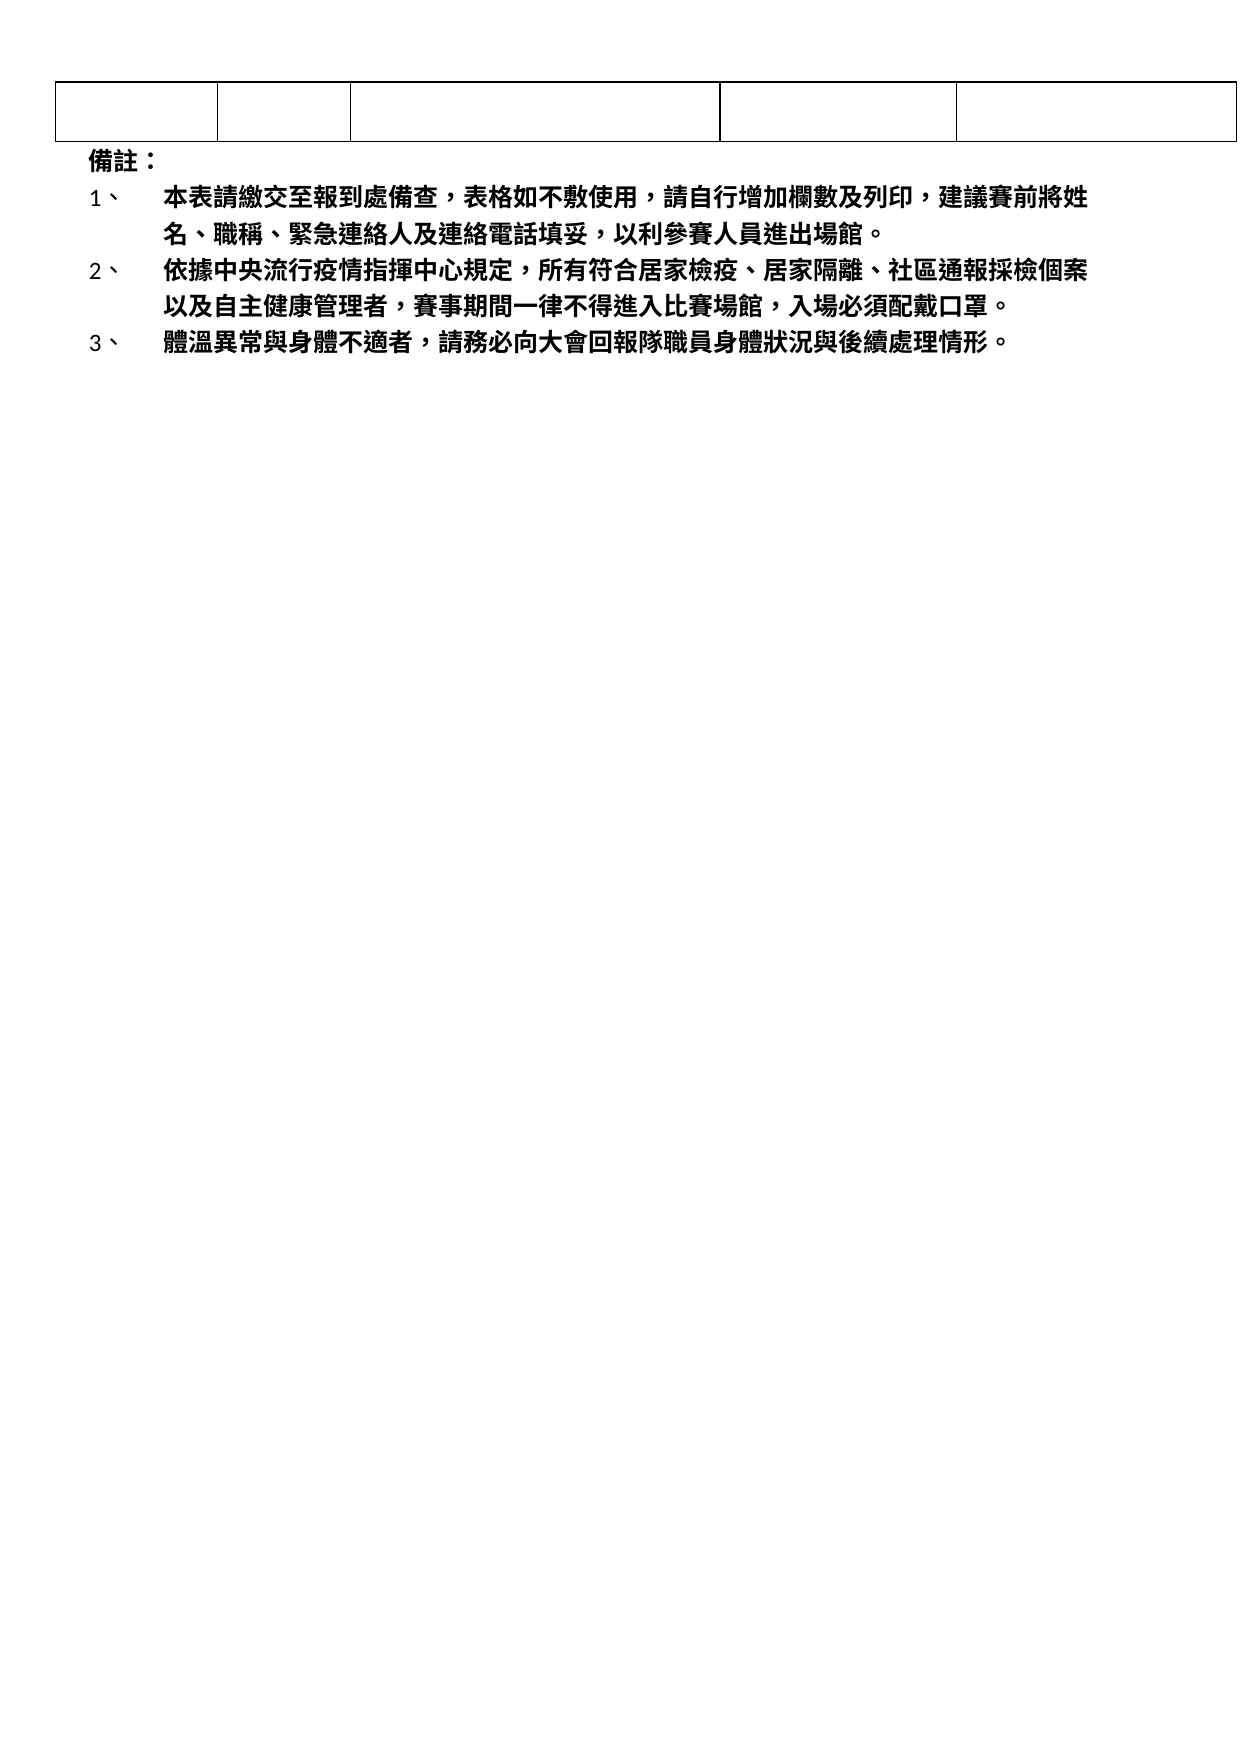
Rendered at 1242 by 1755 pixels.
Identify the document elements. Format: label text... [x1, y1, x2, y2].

list 本表請繳交至報到處備查，表格如不敷使用，請自行增加欄數及列印，建議賽前將姓名、職稱、緊急連絡人及連絡電話填妥，以利參賽人員進出場館。 [89, 178, 1106, 250]
list 依據中央流行疫情指揮中心規定，所有符合居家檢疫、居家隔離、社區通報採檢個案以及自主健康管理者，賽事期間一律不得進入比賽場館，入場必須配戴口罩。 [89, 250, 1106, 323]
list 體溫異常與身體不適者，請務必向大會回報隊職員身體狀況與後續處理情形。 [89, 323, 1106, 359]
text 備註： [89, 142, 1106, 178]
table_cell [351, 83, 719, 141]
table_cell [56, 83, 217, 141]
table_cell [218, 83, 350, 141]
table_cell [721, 83, 956, 141]
table_cell [957, 83, 1236, 141]
